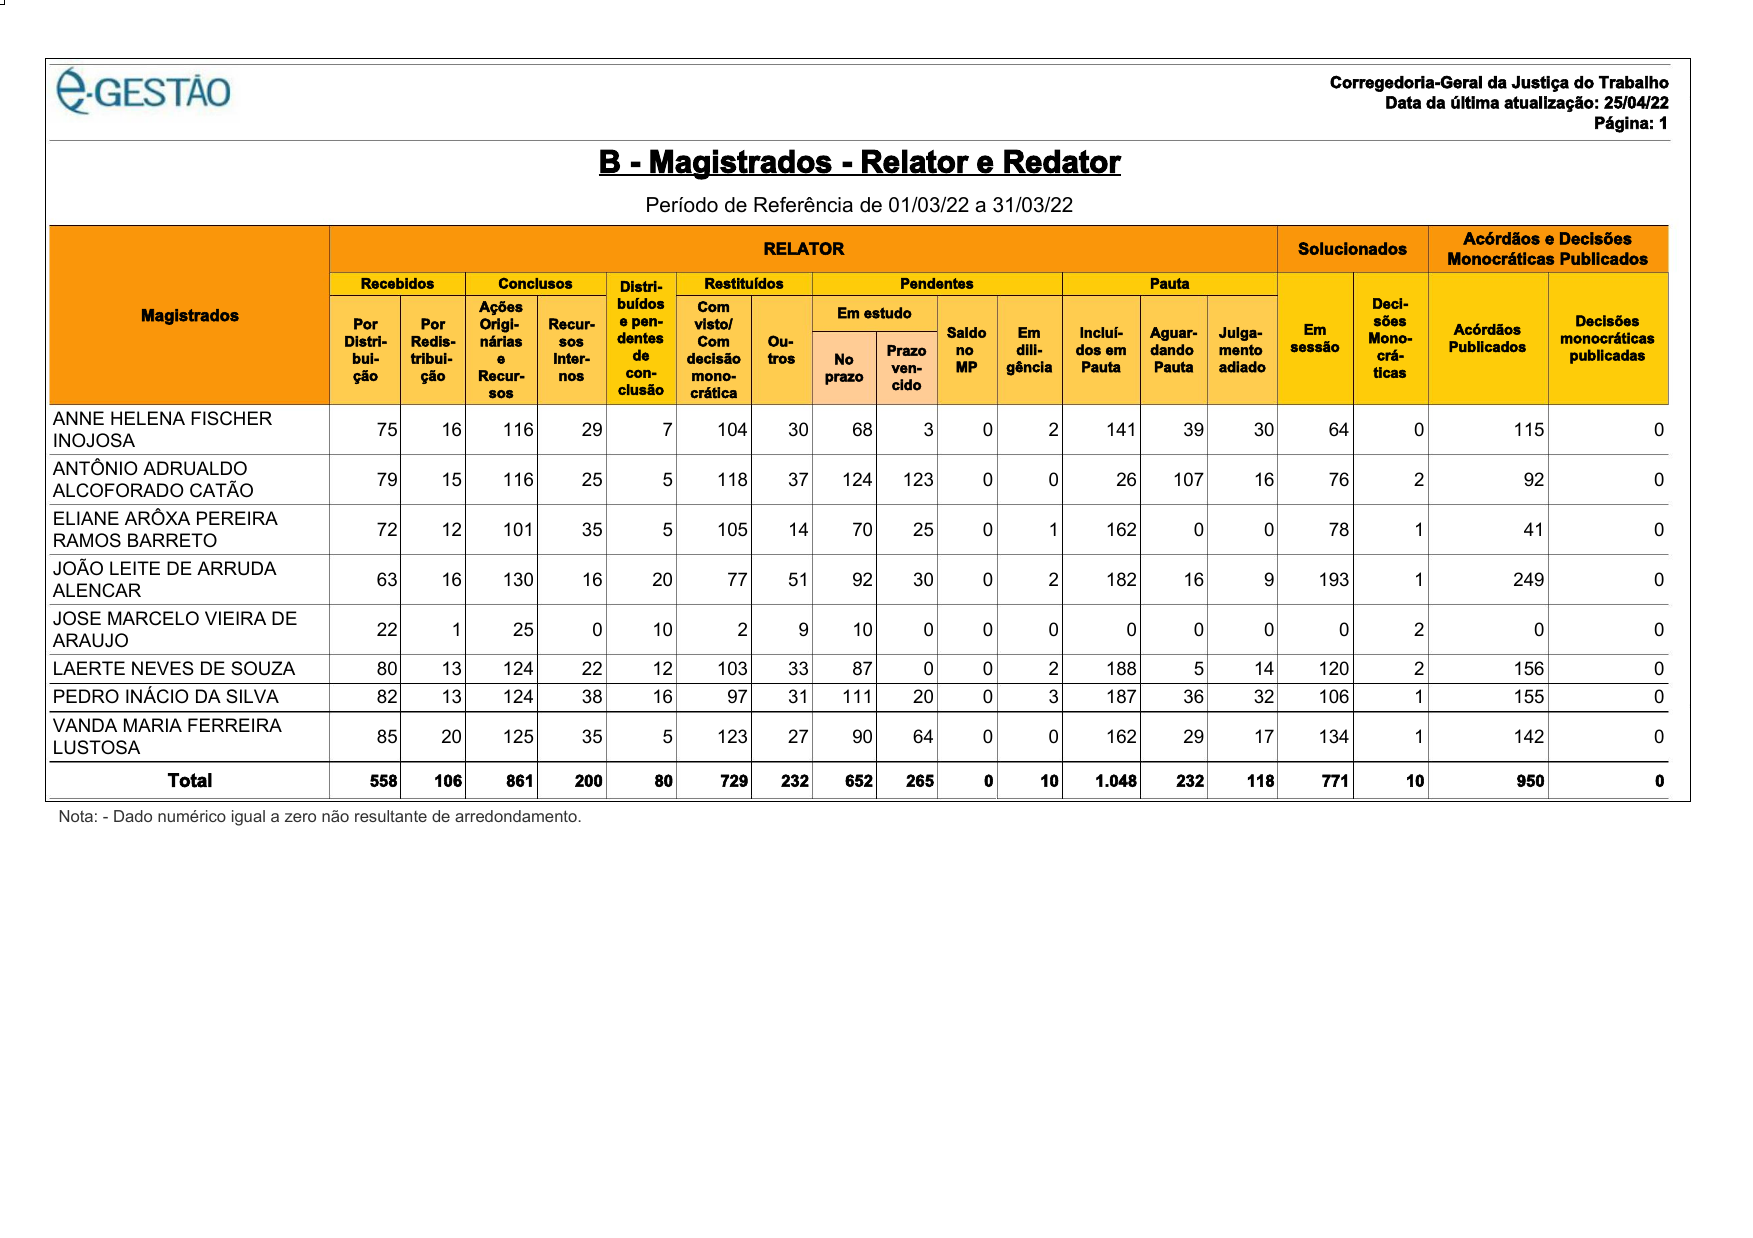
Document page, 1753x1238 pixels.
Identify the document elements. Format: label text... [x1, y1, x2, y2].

text 90 [852, 726, 898, 747]
text sessão [1290, 339, 1362, 355]
text 0 [923, 619, 959, 640]
text Acórdãos e Decisões [1463, 229, 1673, 248]
text 116 [502, 419, 559, 440]
text 1 [451, 619, 487, 640]
text dentes [617, 330, 687, 346]
text 12 [652, 659, 698, 679]
text 87 [852, 659, 898, 679]
text buídos [617, 296, 687, 312]
text 124 [842, 469, 898, 490]
text 0 [984, 772, 1018, 790]
text 118 [1247, 772, 1299, 790]
text Ou- [768, 333, 817, 350]
text 3 [923, 419, 959, 440]
text 106 [1318, 687, 1374, 708]
text e [497, 351, 544, 367]
text 70 [852, 519, 898, 540]
text ALENCAR [53, 580, 302, 601]
text Conclusos [498, 276, 594, 292]
text Origi- [479, 316, 544, 332]
text 106 [434, 772, 487, 790]
text 2 [1414, 659, 1449, 679]
text VANDA MARIA FERREIRA [53, 716, 307, 736]
text 41 [1523, 519, 1569, 540]
text 0 [1048, 469, 1084, 490]
text de [632, 347, 687, 364]
text dili- [1016, 342, 1074, 358]
text 25 [513, 619, 559, 640]
text 37 [788, 469, 834, 490]
text 103 [717, 659, 773, 679]
text 265 [906, 772, 959, 790]
text 861 [506, 772, 559, 790]
text Saldo [947, 325, 1008, 341]
text 1 [1414, 569, 1449, 590]
text 0 [1193, 519, 1229, 540]
text 85 [377, 726, 422, 747]
text Julga- [1219, 325, 1288, 341]
text nárias [479, 333, 544, 350]
text visto/ [694, 316, 754, 332]
text 15 [441, 469, 487, 490]
text 36 [1183, 687, 1229, 708]
picture [46, 59, 1690, 801]
text Solucionados [1298, 239, 1432, 258]
text 182 [1106, 569, 1162, 590]
text 115 [1513, 419, 1569, 440]
text LAERTE NEVES DE SOUZA [53, 659, 320, 679]
text 0 [1654, 519, 1689, 540]
text 2 [1414, 469, 1449, 490]
text 16 [441, 419, 487, 440]
text 0 [1654, 469, 1689, 490]
text 25 [582, 469, 627, 490]
text Monocráticas Publicados [1447, 250, 1673, 268]
text Magistrados [141, 306, 264, 325]
text 13 [441, 687, 487, 708]
text sões [1373, 313, 1434, 329]
text 29 [1183, 726, 1229, 747]
text JOÃO LEITE DE ARRUDA [53, 558, 302, 579]
text 80 [377, 659, 422, 679]
text 123 [902, 469, 959, 490]
text 0 [1264, 619, 1299, 640]
text 134 [1318, 726, 1374, 747]
text 0 [1048, 619, 1084, 640]
text 0 [1654, 569, 1689, 590]
text 27 [788, 726, 834, 747]
text ticas [1373, 365, 1428, 381]
text Pauta [1081, 359, 1148, 375]
text mono- [691, 368, 762, 384]
text Em estudo [837, 305, 996, 321]
text 0 [983, 726, 1018, 747]
text publicadas [1569, 347, 1677, 364]
text 17 [1253, 726, 1299, 747]
text 141 [1106, 419, 1162, 440]
text 193 [1318, 569, 1374, 590]
text Com [697, 299, 754, 315]
text 97 [727, 687, 773, 708]
text 120 [1318, 659, 1374, 679]
text 29 [582, 419, 627, 440]
text 0 [1534, 619, 1569, 640]
text Deci- [1372, 296, 1434, 312]
text 107 [1173, 469, 1229, 490]
text 188 [1106, 659, 1162, 679]
text 5 [1193, 659, 1229, 679]
text 78 [1328, 519, 1374, 540]
text 558 [369, 772, 422, 790]
text No [834, 351, 885, 368]
text 10 [652, 619, 698, 640]
text nos [558, 368, 616, 384]
text Inter- [553, 351, 616, 367]
text 1 [1048, 519, 1084, 540]
text e pen- [619, 313, 687, 329]
text 13 [441, 659, 487, 679]
text 0 [983, 659, 1018, 679]
text 16 [1183, 569, 1229, 590]
text 63 [377, 569, 422, 590]
text no [956, 342, 999, 358]
text 771 [1322, 772, 1374, 790]
text Redis- [411, 333, 477, 350]
text Em [1303, 322, 1362, 338]
text 35 [582, 726, 627, 747]
text 5 [662, 519, 698, 540]
text Total [167, 770, 237, 791]
text 25 [913, 519, 959, 540]
text 130 [502, 569, 559, 590]
text 0 [1414, 419, 1449, 440]
text crática [690, 385, 762, 401]
text 31 [788, 687, 834, 708]
text dando [1150, 342, 1219, 358]
text Recur- [478, 368, 546, 384]
text 16 [441, 569, 487, 590]
text INOJOSA [53, 430, 297, 451]
text ção [420, 368, 477, 384]
text 0 [1339, 619, 1374, 640]
text 232 [1176, 772, 1229, 790]
text 2 [1048, 419, 1084, 440]
text Recebidos [361, 276, 456, 292]
text 76 [1328, 469, 1374, 490]
text 0 [1654, 687, 1689, 708]
text 9 [798, 619, 834, 640]
text 1 [1414, 519, 1449, 540]
text 232 [781, 772, 834, 790]
text 104 [717, 419, 773, 440]
text clusão [618, 382, 686, 398]
text 155 [1513, 687, 1569, 708]
text 64 [1328, 419, 1374, 440]
text 0 [1655, 772, 1689, 790]
text Pendentes [900, 276, 996, 292]
text 2 [1048, 659, 1084, 679]
text Por [421, 316, 477, 332]
text tros [768, 351, 817, 367]
text prazo [824, 368, 885, 385]
text 1.048 [1095, 772, 1162, 790]
text 3 [1048, 687, 1084, 708]
text 33 [788, 659, 834, 679]
text Pauta [1154, 359, 1219, 375]
text Distri- [620, 279, 687, 295]
text Data da última atualização: 25/04/22 [1385, 93, 1694, 112]
text Pauta [1150, 276, 1211, 292]
text gência [1006, 359, 1074, 375]
text 0 [1193, 619, 1229, 640]
text PEDRO INÁCIO DA SILVA [53, 687, 320, 708]
text 0 [1048, 726, 1084, 747]
text 10 [852, 619, 898, 640]
text 9 [1264, 569, 1299, 590]
text ANNE HELENA FISCHER [53, 408, 297, 429]
text LUSTOSA [53, 737, 307, 758]
text 30 [1253, 419, 1299, 440]
text 156 [1513, 659, 1569, 679]
text 0 [983, 569, 1018, 590]
text 162 [1106, 726, 1162, 747]
text ven- [891, 360, 948, 376]
text JOSE MARCELO VIEIRA DE [53, 608, 322, 629]
text 79 [377, 469, 422, 490]
text 51 [788, 569, 834, 590]
text 68 [852, 419, 898, 440]
text 118 [717, 469, 773, 490]
text 0 [983, 519, 1018, 540]
text 105 [717, 519, 773, 540]
text 0 [1654, 619, 1689, 640]
text 0 [1654, 726, 1689, 747]
text 729 [720, 772, 773, 790]
text 0 [1126, 619, 1162, 640]
text 124 [502, 687, 559, 708]
text Decisões [1575, 313, 1677, 329]
text 16 [652, 687, 698, 708]
text 5 [662, 726, 698, 747]
text 162 [1106, 519, 1162, 540]
text 30 [913, 569, 959, 590]
text 0 [983, 419, 1018, 440]
text 101 [502, 519, 559, 540]
text 64 [913, 726, 959, 747]
text 14 [1253, 659, 1299, 679]
text ANTÔNIO ADRUALDO [53, 458, 279, 479]
text 80 [654, 772, 698, 790]
text 39 [1183, 419, 1229, 440]
text sos [559, 333, 616, 350]
text 77 [727, 569, 773, 590]
text 1 [1414, 726, 1449, 747]
text Mono- [1368, 330, 1434, 346]
text 5 [662, 469, 698, 490]
text Em [1018, 325, 1074, 341]
text 2 [1414, 619, 1449, 640]
text 116 [502, 469, 559, 490]
text 125 [502, 726, 559, 747]
text MP [956, 359, 999, 375]
text 22 [582, 659, 627, 679]
text 72 [377, 519, 422, 540]
text Restituídos [704, 276, 806, 292]
text B - Magistrados - Relator e Redator [598, 144, 1146, 179]
text 0 [1654, 659, 1689, 679]
text 10 [1406, 772, 1449, 790]
text 0 [983, 469, 1018, 490]
text 14 [788, 519, 834, 540]
text 652 [845, 772, 898, 790]
text 12 [441, 519, 487, 540]
text 0 [1654, 419, 1689, 440]
text sos [488, 385, 546, 401]
text 142 [1513, 726, 1569, 747]
text cido [891, 377, 948, 393]
text Prazo [887, 343, 948, 359]
text 2 [1048, 569, 1084, 590]
text Aguar- [1150, 325, 1219, 341]
text 1 [1414, 687, 1449, 708]
text tribui- [411, 351, 477, 367]
text con- [625, 365, 686, 381]
text 20 [441, 726, 487, 747]
text 20 [652, 569, 698, 590]
text 26 [1116, 469, 1162, 490]
text 200 [575, 772, 628, 790]
text ção [353, 368, 400, 384]
text Corregedoria-Geral da Justiça do Trabalho [1330, 73, 1694, 92]
text 2 [737, 619, 773, 640]
text RAMOS BARRETO [53, 530, 303, 551]
text mento [1219, 342, 1288, 358]
text Recur- [548, 316, 616, 332]
text 20 [913, 687, 959, 708]
text 187 [1106, 687, 1162, 708]
text 124 [502, 659, 559, 679]
text 111 [842, 687, 898, 708]
text Período de Referência de 01/03/22 a 31/03/22 [645, 194, 1146, 218]
text 123 [717, 726, 773, 747]
text crá- [1377, 347, 1434, 364]
text Acórdãos [1454, 322, 1548, 338]
text Incluí- [1079, 325, 1148, 341]
text Nota: - Dado numérico igual a zero não resultante de arredondamento. [58, 807, 607, 826]
text Distri- [344, 333, 408, 350]
text 92 [1523, 469, 1569, 490]
text Publicados [1448, 339, 1548, 355]
text Ações [479, 299, 594, 315]
text 0 [983, 619, 1018, 640]
text ELIANE ARÔXA PEREIRA [53, 508, 303, 529]
text 38 [582, 687, 627, 708]
text 30 [788, 419, 834, 440]
text Por [353, 316, 399, 332]
text RELATOR [763, 239, 1146, 258]
text 249 [1513, 569, 1569, 590]
text 82 [377, 687, 422, 708]
text 7 [662, 419, 698, 440]
text adiado [1219, 359, 1288, 375]
text decisão [686, 351, 762, 367]
text dos em [1075, 342, 1148, 358]
text monocráticas [1560, 330, 1677, 347]
text 10 [1040, 772, 1084, 790]
text 950 [1517, 772, 1569, 790]
text 22 [377, 619, 422, 640]
text 35 [582, 519, 627, 540]
text 75 [377, 419, 422, 440]
text 0 [1264, 519, 1299, 540]
text 0 [592, 619, 627, 640]
text 16 [1253, 469, 1299, 490]
text 0 [923, 659, 959, 679]
text 32 [1253, 687, 1299, 708]
text ARAUJO [53, 630, 322, 651]
text bui- [352, 351, 408, 367]
text ALCOFORADO CATÃO [53, 480, 279, 501]
text 92 [852, 569, 898, 590]
text Com [697, 333, 762, 350]
text Página: 1 [1594, 114, 1694, 132]
text 0 [983, 687, 1018, 708]
text 16 [582, 569, 627, 590]
